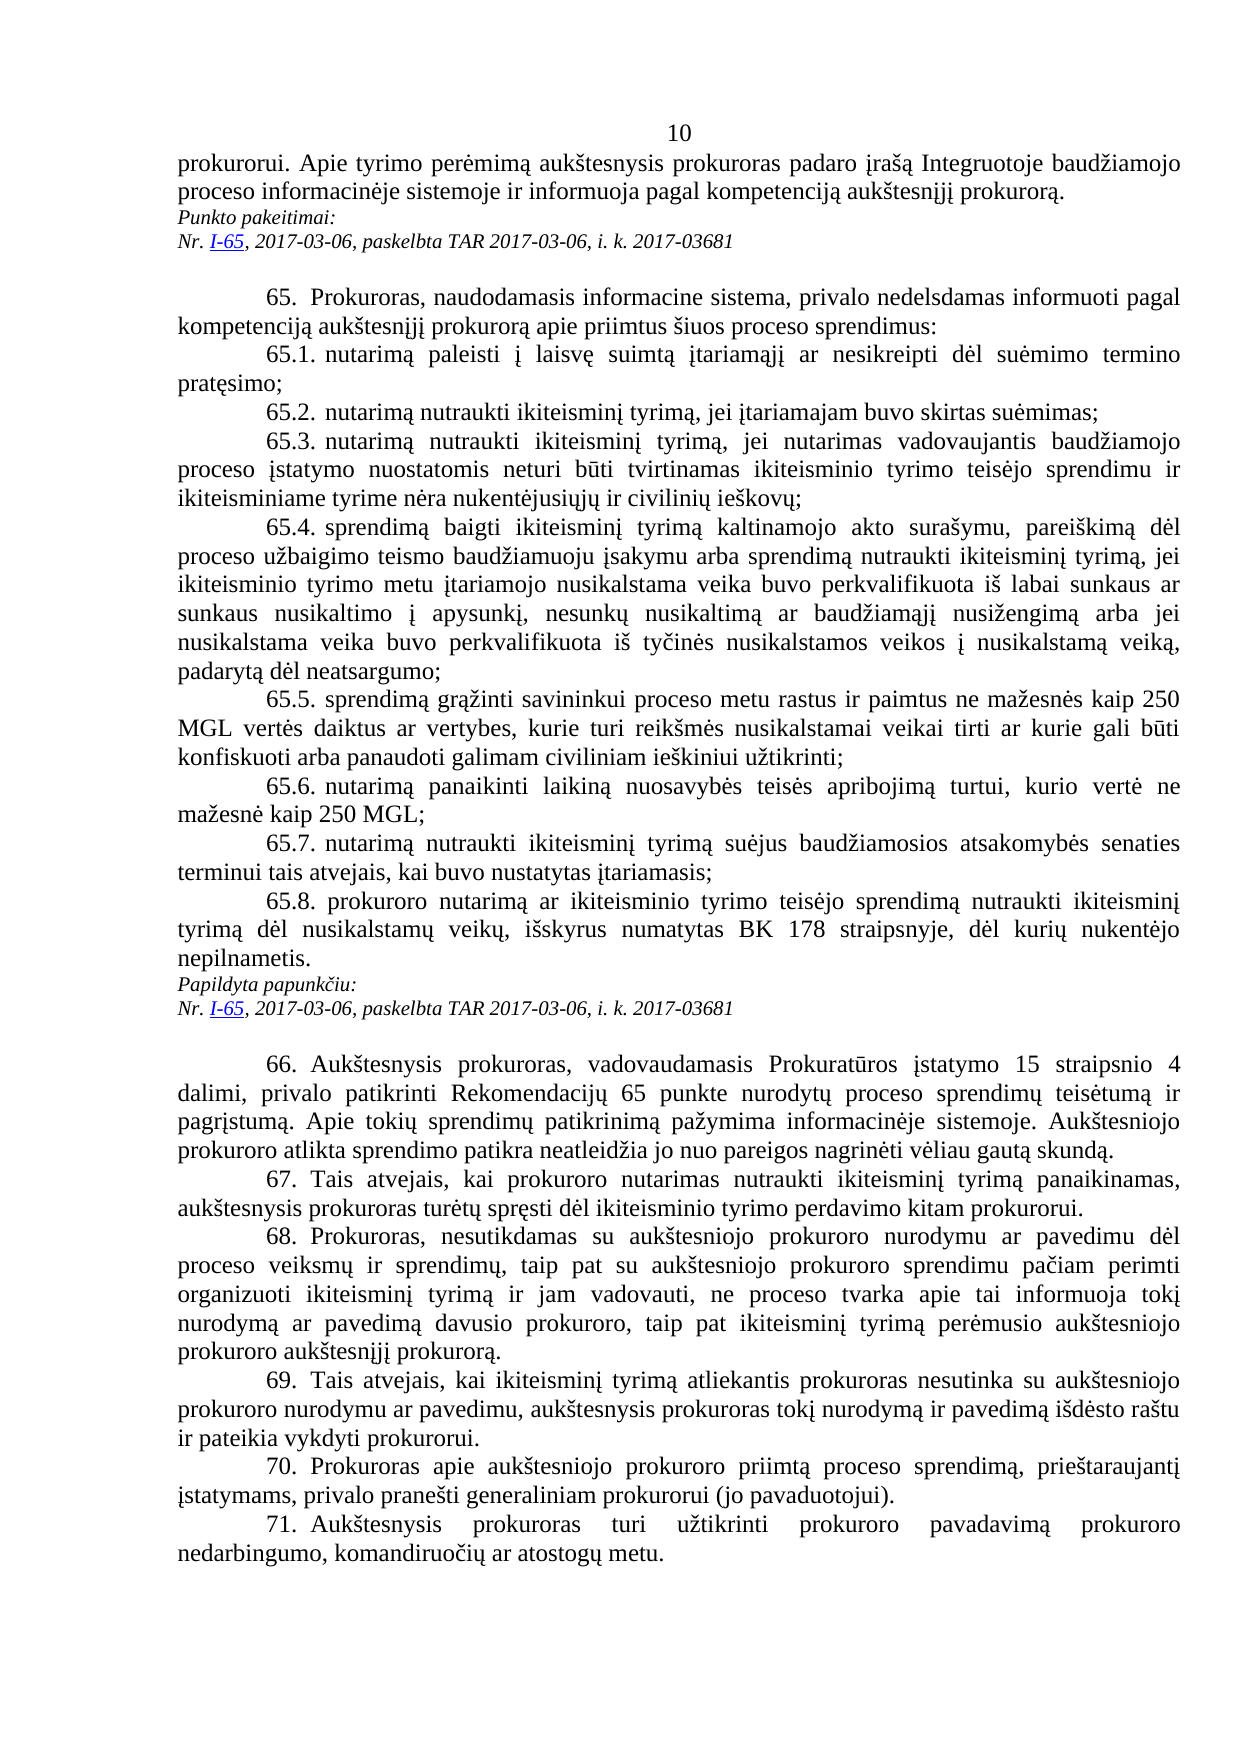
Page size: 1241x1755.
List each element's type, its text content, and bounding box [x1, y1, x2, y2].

text 65.1. nutarimą paleisti į laisvę suimtą įtariamąjį ar nesikreipti dėl suėmimo termino pratęsimo; [177, 339, 1181, 397]
text 65.6. nutarimą panaikinti laikiną nuosavybės teisės apribojimą turtui, kurio vertė ne mažesnė kaip 250 MGL; [177, 771, 1181, 828]
text 68. Prokuroras, nesutikdamas su aukštesniojo prokuroro nurodymu ar pavedimu dėl proceso veiksmų ir sprendimų, taip pat su aukštesniojo prokuroro sprendimu pačiam perimti organizuoti ikiteisminį tyrimą ir jam vadovauti, ne proceso tvarka apie tai informuoja tokį nurodymą ar pavedimą davusio prokuroro, taip pat ikiteisminį tyrimą perėmusio aukštesniojo prokuroro aukštesnįjį prokurorą. [177, 1221, 1181, 1365]
text Nr. I-65, 2017-03-06, paskelbta TAR 2017-03-06, i. k. 2017-03681 [177, 996, 1181, 1020]
text 65.8. prokuroro nutarimą ar ikiteisminio tyrimo teisėjo sprendimą nutraukti ikiteisminį tyrimą dėl nusikalstamų veikų, išskyrus numatytas BK 178 straipsnyje, dėl kurių nukentėjo nepilnametis. [177, 886, 1181, 972]
text 69. Tais atvejais, kai ikiteisminį tyrimą atliekantis prokuroras nesutinka su aukštesniojo prokuroro nurodymu ar pavedimu, aukštesnysis prokuroras tokį nurodymą ir pavedimą išdėsto raštu ir pateikia vykdyti prokurorui. [177, 1365, 1181, 1451]
text 66. Aukštesnysis prokuroras, vadovaudamasis Prokuratūros įstatymo 15 straipsnio 4 dalimi, privalo patikrinti Rekomendacijų 65 punkte nurodytų proceso sprendimų teisėtumą ir pagrįstumą. Apie tokių sprendimų patikrinimą pažymima informacinėje sistemoje. Aukštesniojo prokuroro atlikta sprendimo patikra neatleidžia jo nuo pareigos nagrinėti vėliau gautą skundą. [177, 1049, 1181, 1164]
text 70. Prokuroras apie aukštesniojo prokuroro priimtą proceso sprendimą, prieštaraujantį įstatymams, privalo pranešti generaliniam prokurorui (jo pavaduotojui). [177, 1451, 1181, 1509]
text 65.5. sprendimą grąžinti savininkui proceso metu rastus ir paimtus ne mažesnės kaip 250 MGL vertės daiktus ar vertybes, kurie turi reikšmės nusikalstamai veikai tirti ar kurie gali būti konfiskuoti arba panaudoti galimam civiliniam ieškiniui užtikrinti; [177, 684, 1181, 771]
text 65.2. nutarimą nutraukti ikiteisminį tyrimą, jei įtariamajam buvo skirtas suėmimas; [177, 397, 1181, 426]
text 65.3. nutarimą nutraukti ikiteisminį tyrimą, jei nutarimas vadovaujantis baudžiamojo proceso įstatymo nuostatomis neturi būti tvirtinamas ikiteisminio tyrimo teisėjo sprendimu ir ikiteisminiame tyrime nėra nukentėjusiųjų ir civilinių ieškovų; [177, 426, 1181, 512]
text prokurorui. Apie tyrimo perėmimą aukštesnysis prokuroras padaro įrašą Integruotoje baudžiamojo proceso informacinėje sistemoje ir informuoja pagal kompetenciją aukštesnįjį prokurorą. [177, 148, 1181, 205]
text 65. Prokuroras, naudodamasis informacine sistema, privalo nedelsdamas informuoti pagal kompetenciją aukštesnįjį prokurorą apie priimtus šiuos proceso sprendimus: [177, 282, 1181, 339]
text 65.4. sprendimą baigti ikiteisminį tyrimą kaltinamojo akto surašymu, pareiškimą dėl proceso užbaigimo teismo baudžiamuoju įsakymu arba sprendimą nutraukti ikiteisminį tyrimą, jei ikiteisminio tyrimo metu įtariamojo nusikalstama veika buvo perkvalifikuota iš labai sunkaus ar sunkaus nusikaltimo į apysunkį, nesunkų nusikaltimą ar baudžiamąjį nusižengimą arba jei nusikalstama veika buvo perkvalifikuota iš tyčinės nusikalstamos veikos į nusikalstamą veiką, padarytą dėl neatsargumo; [177, 512, 1181, 684]
text Papildyta papunkčiu: [177, 972, 1181, 996]
text Nr. I-65, 2017-03-06, paskelbta TAR 2017-03-06, i. k. 2017-03681 [177, 229, 1181, 253]
text 67. Tais atvejais, kai prokuroro nutarimas nutraukti ikiteisminį tyrimą panaikinamas, aukštesnysis prokuroras turėtų spręsti dėl ikiteisminio tyrimo perdavimo kitam prokurorui. [177, 1164, 1181, 1221]
text 71. Aukštesnysis prokuroras turi užtikrinti prokuroro pavadavimą prokuroro nedarbingumo, komandiruočių ar atostogų metu. [177, 1509, 1181, 1566]
text 65.7. nutarimą nutraukti ikiteisminį tyrimą suėjus baudžiamosios atsakomybės senaties terminui tais atvejais, kai buvo nustatytas įtariamasis; [177, 828, 1181, 886]
text Punkto pakeitimai: [177, 205, 1181, 229]
